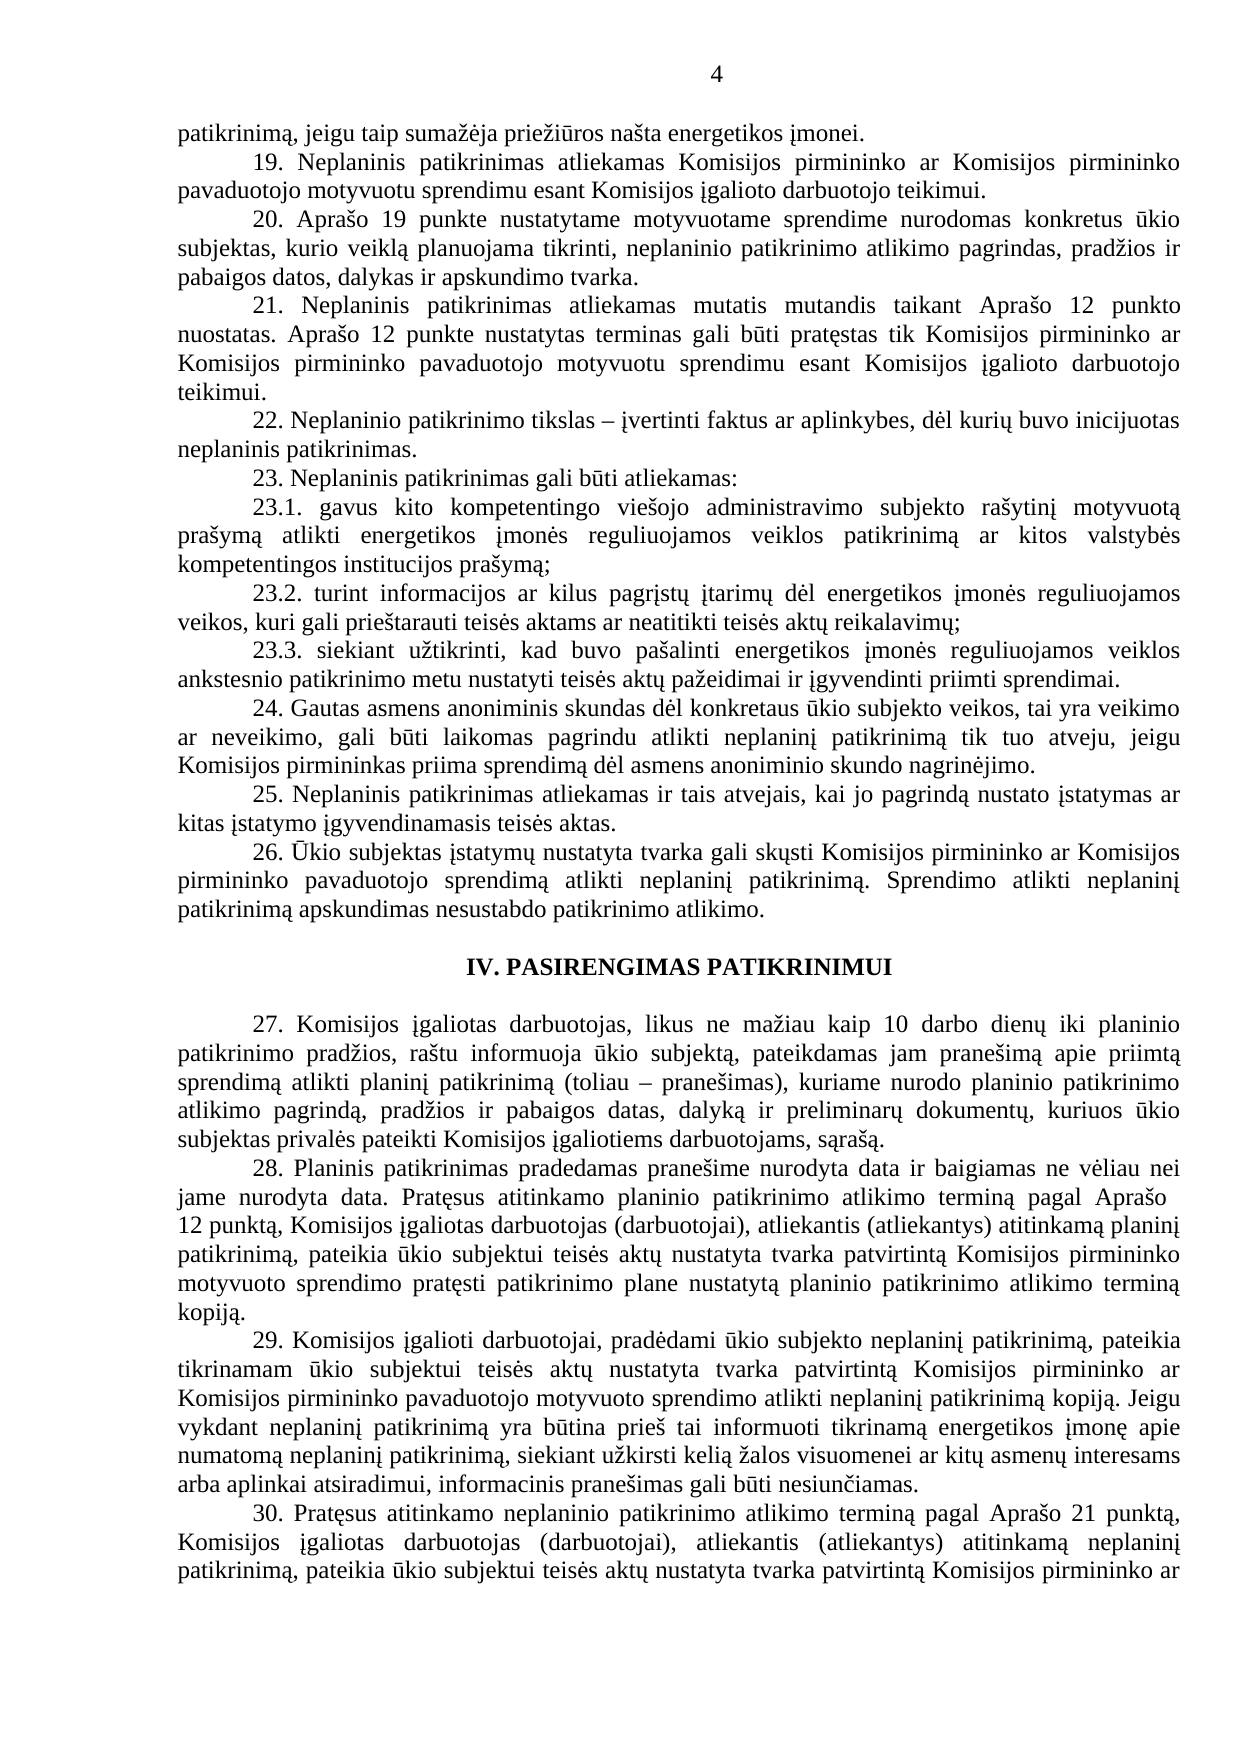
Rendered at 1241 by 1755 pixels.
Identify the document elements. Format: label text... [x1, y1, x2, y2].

text 23.1. gavus kito kompetentingo viešojo administravimo subjekto rašytinį motyvuotą prašymą atlikti energetikos įmonės reguliuojamos veiklos patikrinimą ar kitos valstybės kompetentingos institucijos prašymą; [177, 492, 1181, 578]
text 19. Neplaninis patikrinimas atliekamas Komisijos pirmininko ar Komisijos pirmininko pavaduotojo motyvuotu sprendimu esant Komisijos įgalioto darbuotojo teikimui. [177, 147, 1181, 204]
text 23.2. turint informacijos ar kilus pagrįstų įtarimų dėl energetikos įmonės reguliuojamos veikos, kuri gali prieštarauti teisės aktams ar neatitikti teisės aktų reikalavimų; [177, 578, 1181, 636]
text 28. Planinis patikrinimas pradedamas pranešime nurodyta data ir baigiamas ne vėliau nei jame nurodyta data. Pratęsus atitinkamo planinio patikrinimo atlikimo terminą pagal Aprašo 12 punktą, Komisijos įgaliotas darbuotojas (darbuotojai), atliekantis (atliekantys) atitinkamą planinį patikrinimą, pateikia ūkio subjektui teisės aktų nustatyta tvarka patvirtintą Komisijos pirmininko motyvuoto sprendimo pratęsti patikrinimo plane nustatytą planinio patikrinimo atlikimo terminą kopiją. [177, 1153, 1181, 1326]
text patikrinimą, jeigu taip sumažėja priežiūros našta energetikos įmonei. [177, 118, 1181, 147]
text 21. Neplaninis patikrinimas atliekamas mutatis mutandis taikant Aprašo 12 punkto nuostatas. Aprašo 12 punkte nustatytas terminas gali būti pratęstas tik Komisijos pirmininko ar Komisijos pirmininko pavaduotojo motyvuotu sprendimu esant Komisijos įgalioto darbuotojo teikimui. [177, 291, 1181, 406]
text 20. Aprašo 19 punkte nustatytame motyvuotame sprendime nurodomas konkretus ūkio subjektas, kurio veiklą planuojama tikrinti, neplaninio patikrinimo atlikimo pagrindas, pradžios ir pabaigos datos, dalykas ir apskundimo tvarka. [177, 204, 1181, 291]
text 26. Ūkio subjektas įstatymų nustatyta tvarka gali skųsti Komisijos pirmininko ar Komisijos pirmininko pavaduotojo sprendimą atlikti neplaninį patikrinimą. Sprendimo atlikti neplaninį patikrinimą apskundimas nesustabdo patikrinimo atlikimo. [177, 837, 1181, 923]
text 24. Gautas asmens anoniminis skundas dėl konkretaus ūkio subjekto veikos, tai yra veikimo ar neveikimo, gali būti laikomas pagrindu atlikti neplaninį patikrinimą tik tuo atveju, jeigu Komisijos pirmininkas priima sprendimą dėl asmens anoniminio skundo nagrinėjimo. [177, 693, 1181, 779]
text 30. Pratęsus atitinkamo neplaninio patikrinimo atlikimo terminą pagal Aprašo 21 punktą, Komisijos įgaliotas darbuotojas (darbuotojai), atliekantis (atliekantys) atitinkamą neplaninį patikrinimą, pateikia ūkio subjektui teisės aktų nustatyta tvarka patvirtintą Komisijos pirmininko ar [177, 1498, 1181, 1584]
text 27. Komisijos įgaliotas darbuotojas, likus ne mažiau kaip 10 darbo dienų iki planinio patikrinimo pradžios, raštu informuoja ūkio subjektą, pateikdamas jam pranešimą apie priimtą sprendimą atlikti planinį patikrinimą (toliau – pranešimas), kuriame nurodo planinio patikrinimo atlikimo pagrindą, pradžios ir pabaigos datas, dalyką ir preliminarų dokumentų, kuriuos ūkio subjektas privalės pateikti Komisijos įgaliotiems darbuotojams, sąrašą. [177, 1009, 1181, 1153]
text 25. Neplaninis patikrinimas atliekamas ir tais atvejais, kai jo pagrindą nustato įstatymas ar kitas įstatymo įgyvendinamasis teisės aktas. [177, 779, 1181, 837]
text IV. PASIRENGIMAS PATIKRINIMUI [177, 952, 1181, 981]
text 23. Neplaninis patikrinimas gali būti atliekamas: [177, 463, 1181, 492]
text 23.3. siekiant užtikrinti, kad buvo pašalinti energetikos įmonės reguliuojamos veiklos ankstesnio patikrinimo metu nustatyti teisės aktų pažeidimai ir įgyvendinti priimti sprendimai. [177, 636, 1181, 693]
text 22. Neplaninio patikrinimo tikslas – įvertinti faktus ar aplinkybes, dėl kurių buvo inicijuotas neplaninis patikrinimas. [177, 406, 1181, 463]
text 29. Komisijos įgalioti darbuotojai, pradėdami ūkio subjekto neplaninį patikrinimą, pateikia tikrinamam ūkio subjektui teisės aktų nustatyta tvarka patvirtintą Komisijos pirmininko ar Komisijos pirmininko pavaduotojo motyvuoto sprendimo atlikti neplaninį patikrinimą kopiją. Jeigu vykdant neplaninį patikrinimą yra būtina prieš tai informuoti tikrinamą energetikos įmonę apie numatomą neplaninį patikrinimą, siekiant užkirsti kelią žalos visuomenei ar kitų asmenų interesams arba aplinkai atsiradimui, informacinis pranešimas gali būti nesiunčiamas. [177, 1326, 1181, 1498]
